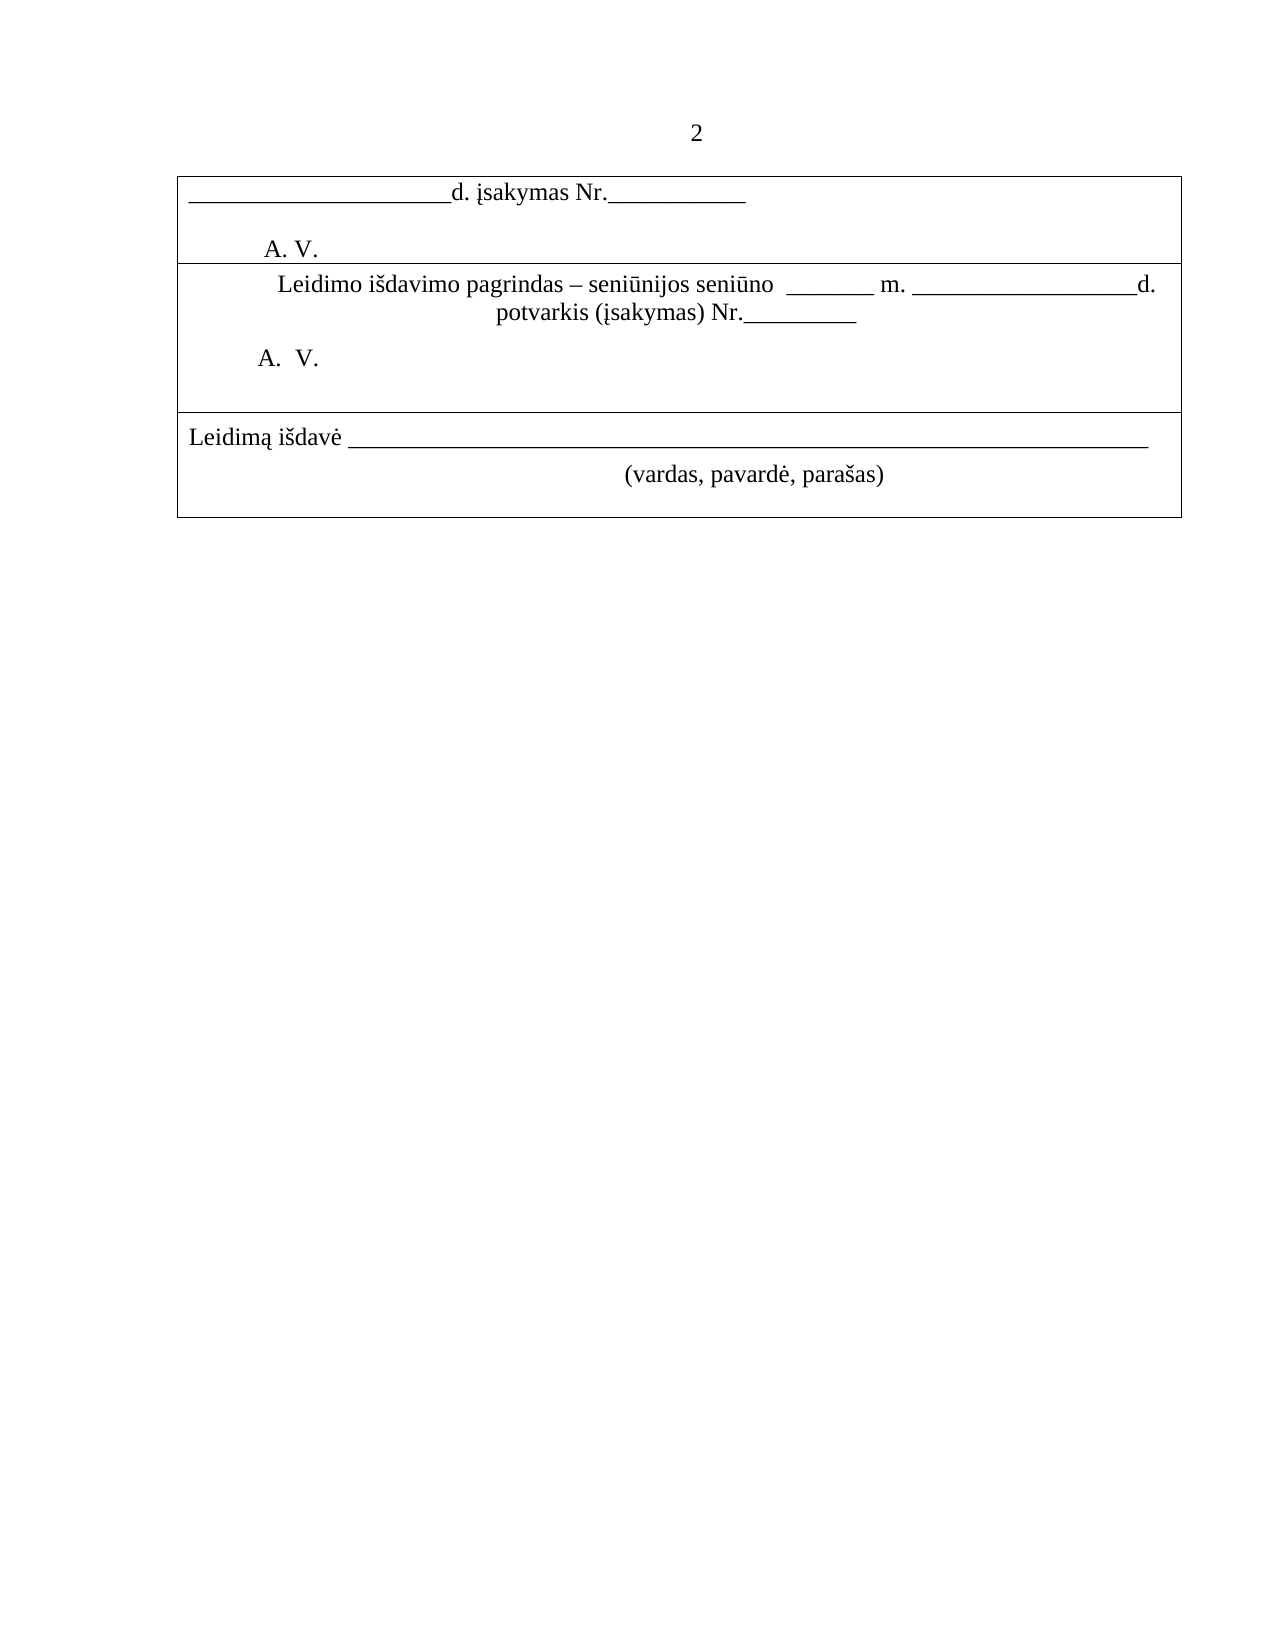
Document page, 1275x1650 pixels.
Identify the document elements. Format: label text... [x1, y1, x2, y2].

table_cell _____________________d. įsakymas Nr.___________ A. V. [178, 177, 1181, 263]
table_cell Leidimo išdavimo pagrindas – seniūnijos seniūno _______ m. __________________d. potvarkis (įsakymas) Nr._________ A. V. [178, 264, 1181, 412]
table_cell Leidimą išdavė ________________________________________________________________ (vardas, pavardė, parašas) [178, 413, 1181, 517]
